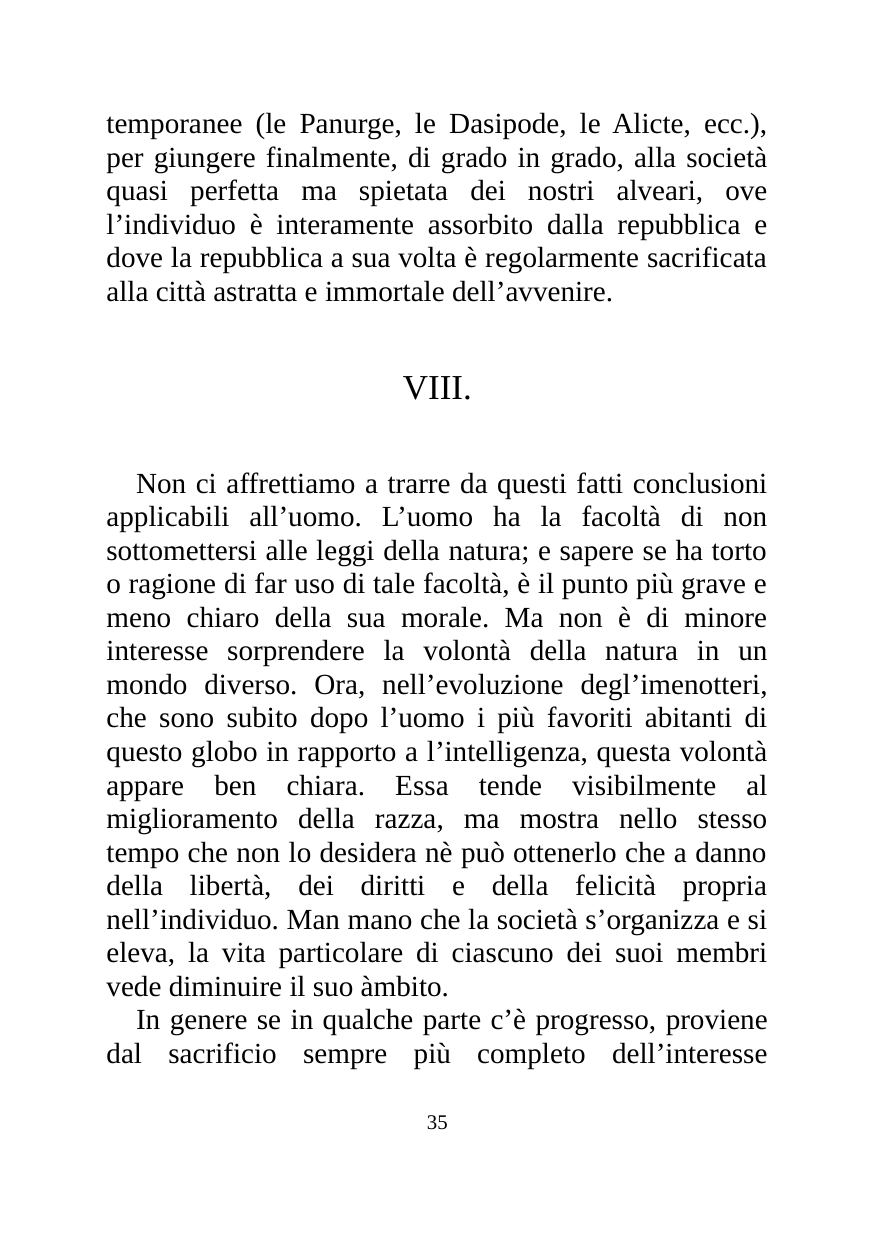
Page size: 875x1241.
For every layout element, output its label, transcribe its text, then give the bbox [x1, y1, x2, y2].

text Non ci affrettiamo a trarre da questi fatti conclusioni applicabili all’uomo. L’uomo ha la facoltà di non sottomettersi alle leggi della natura; e sapere se ha torto o ragione di far uso di tale facoltà, è il punto più grave e meno chiaro della sua morale. Ma non è di minore interesse sorprendere la volontà della natura in un mondo diverso. Ora, nell’evoluzione degl’imenotteri, che sono subito dopo l’uomo i più favoriti abitanti di questo globo in rapporto a l’intelligenza, questa volontà appare ben chiara. Essa tende visibilmente al miglioramento della razza, ma mostra nello stesso tempo che non lo desidera nè può ottenerlo che a danno della libertà, dei diritti e della felicità propria nell’individuo. Man mano che la società s’organizza e si eleva, la vita particolare di ciascuno dei suoi membri vede diminuire il suo àmbito. [106, 466, 768, 1002]
text In genere se in qualche parte c’è progresso, proviene dal sacrificio sempre più completo dell’interesse [106, 1002, 768, 1069]
text temporanee (le Panurge, le Dasipode, le Alicte, ecc.), per giungere finalmente, di grado in grado, alla società quasi perfetta ma spietata dei nostri alveari, ove l’individuo è interamente assorbito dalla repubblica e dove la repubblica a sua volta è regolarmente sacrificata alla città astratta e immortale dell’avvenire. [106, 106, 768, 307]
subtitle VIII. [106, 367, 768, 407]
